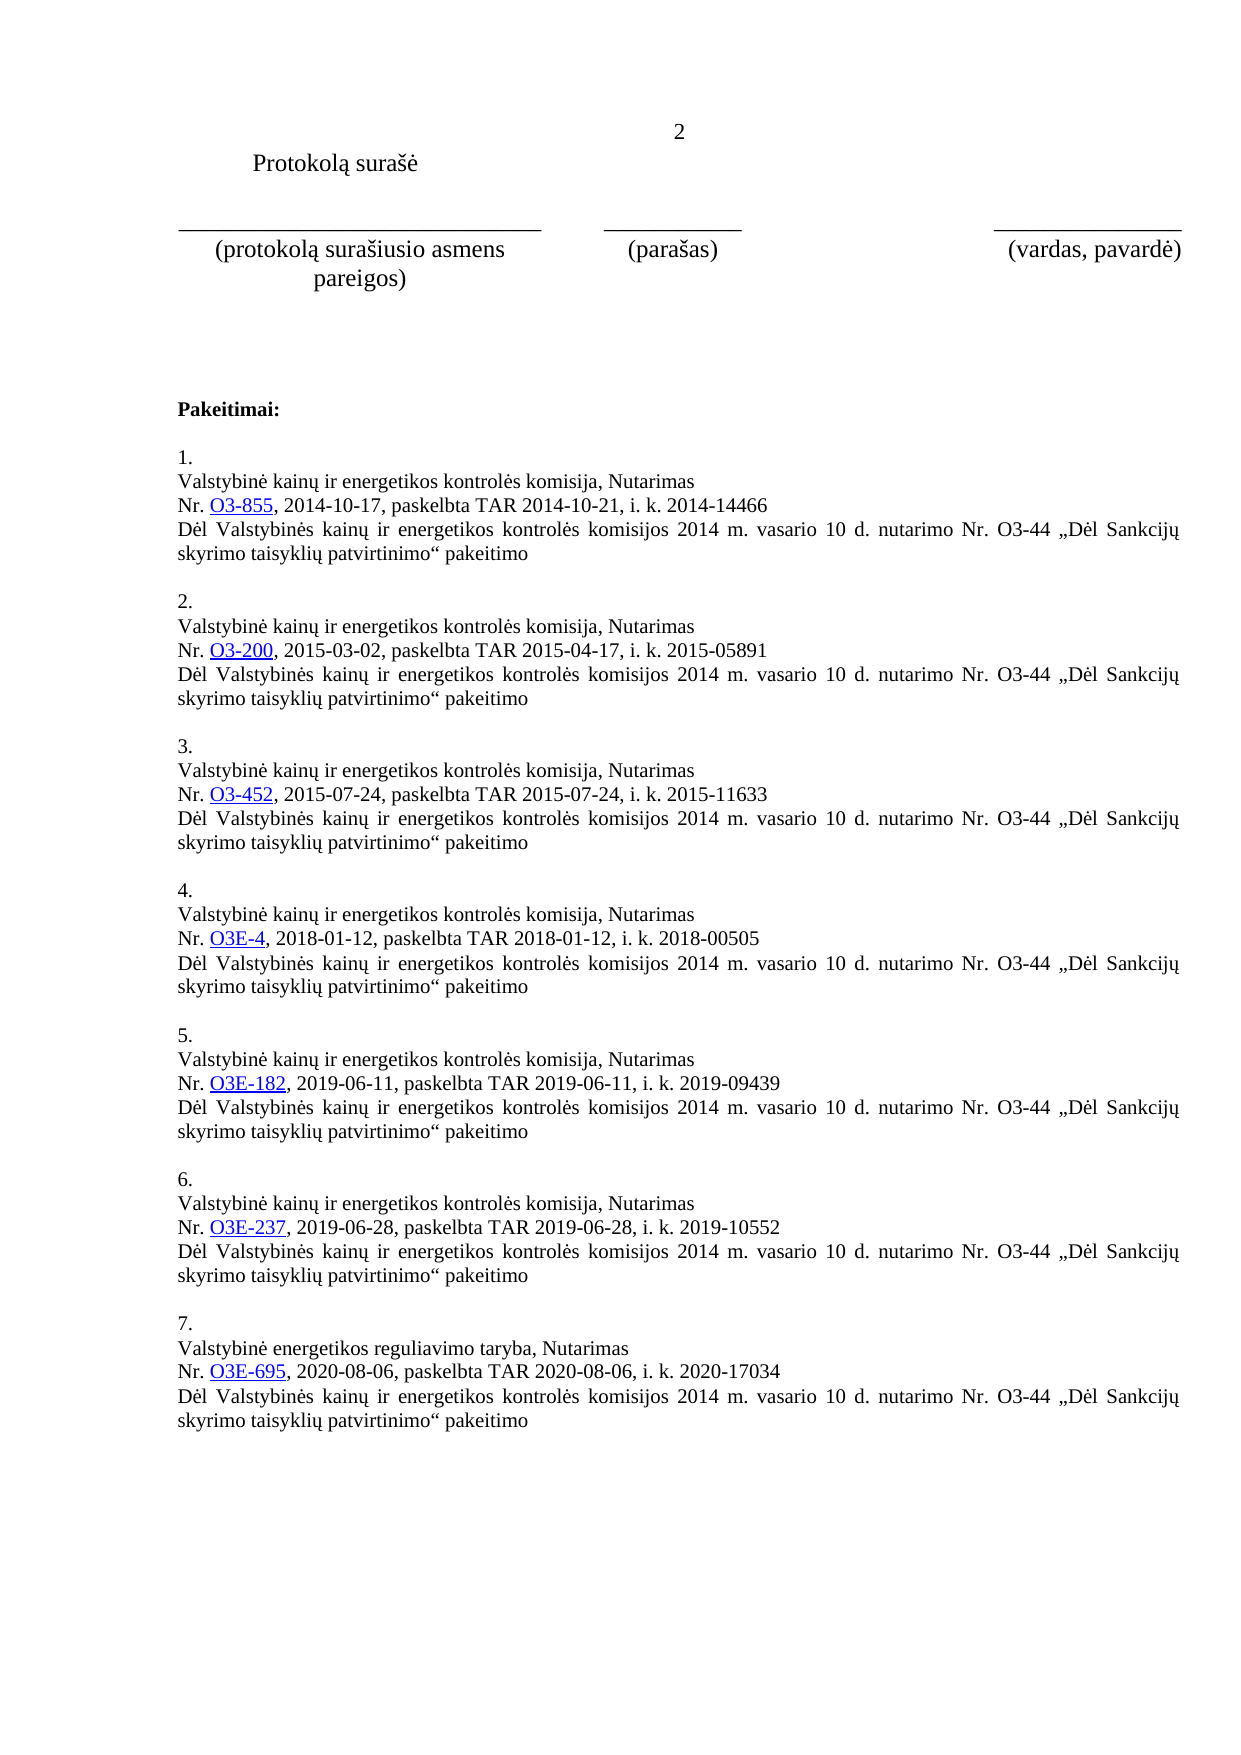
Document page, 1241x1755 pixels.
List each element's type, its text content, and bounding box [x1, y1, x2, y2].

text Valstybinė kainų ir energetikos kontrolės komisija, Nutarimas [177, 902, 1181, 926]
text 1. [177, 445, 1181, 469]
text Valstybinė kainų ir energetikos kontrolės komisija, Nutarimas [177, 758, 1181, 782]
text Dėl Valstybinės kainų ir energetikos kontrolės komisijos 2014 m. vasario 10 d. nutarimo Nr. O3-44 „Dėl Sankcijų skyrimo taisyklių patvirtinimo“ pakeitimo [177, 1383, 1181, 1432]
text Nr. O3-452, 2015-07-24, paskelbta TAR 2015-07-24, i. k. 2015-11633 [177, 782, 1181, 806]
text Pakeitimai: [177, 397, 1181, 421]
text Nr. O3E-695, 2020-08-06, paskelbta TAR 2020-08-06, i. k. 2020-17034 [177, 1359, 1181, 1383]
text Dėl Valstybinės kainų ir energetikos kontrolės komisijos 2014 m. vasario 10 d. nutarimo Nr. O3-44 „Dėl Sankcijų skyrimo taisyklių patvirtinimo“ pakeitimo [177, 806, 1181, 854]
text 7. [177, 1311, 1181, 1335]
text 2. [177, 589, 1181, 613]
table_header ___________ (parašas) [542, 205, 803, 291]
text Valstybinė kainų ir energetikos kontrolės komisija, Nutarimas [177, 1047, 1181, 1071]
text 6. [177, 1167, 1181, 1191]
text Dėl Valstybinės kainų ir energetikos kontrolės komisijos 2014 m. vasario 10 d. nutarimo Nr. O3-44 „Dėl Sankcijų skyrimo taisyklių patvirtinimo“ pakeitimo [177, 517, 1181, 565]
text Nr. O3E-4, 2018-01-12, paskelbta TAR 2018-01-12, i. k. 2018-00505 [177, 926, 1181, 950]
text Valstybinė kainų ir energetikos kontrolės komisija, Nutarimas [177, 469, 1181, 493]
text 5. [177, 1023, 1181, 1047]
table_header _______________ (vardas, pavardė) [803, 205, 1181, 291]
text Protokolą surašė [177, 148, 1181, 176]
table_header _____________________________ (protokolą surašiusio asmens pareigos) [177, 205, 542, 291]
text Dėl Valstybinės kainų ir energetikos kontrolės komisijos 2014 m. vasario 10 d. nutarimo Nr. O3-44 „Dėl Sankcijų skyrimo taisyklių patvirtinimo“ pakeitimo [177, 950, 1181, 998]
text Nr. O3E-237, 2019-06-28, paskelbta TAR 2019-06-28, i. k. 2019-10552 [177, 1215, 1181, 1239]
text Dėl Valstybinės kainų ir energetikos kontrolės komisijos 2014 m. vasario 10 d. nutarimo Nr. O3-44 „Dėl Sankcijų skyrimo taisyklių patvirtinimo“ pakeitimo [177, 1095, 1181, 1143]
text Dėl Valstybinės kainų ir energetikos kontrolės komisijos 2014 m. vasario 10 d. nutarimo Nr. O3-44 „Dėl Sankcijų skyrimo taisyklių patvirtinimo“ pakeitimo [177, 1239, 1181, 1287]
text Nr. O3-855, 2014-10-17, paskelbta TAR 2014-10-21, i. k. 2014-14466 [177, 493, 1181, 517]
text 4. [177, 878, 1181, 902]
text 3. [177, 734, 1181, 758]
text Valstybinė energetikos reguliavimo taryba, Nutarimas [177, 1335, 1181, 1359]
text Nr. O3-200, 2015-03-02, paskelbta TAR 2015-04-17, i. k. 2015-05891 [177, 638, 1181, 662]
text Valstybinė kainų ir energetikos kontrolės komisija, Nutarimas [177, 1191, 1181, 1215]
text Valstybinė kainų ir energetikos kontrolės komisija, Nutarimas [177, 613, 1181, 638]
text Dėl Valstybinės kainų ir energetikos kontrolės komisijos 2014 m. vasario 10 d. nutarimo Nr. O3-44 „Dėl Sankcijų skyrimo taisyklių patvirtinimo“ pakeitimo [177, 662, 1181, 710]
text Nr. O3E-182, 2019-06-11, paskelbta TAR 2019-06-11, i. k. 2019-09439 [177, 1071, 1181, 1095]
